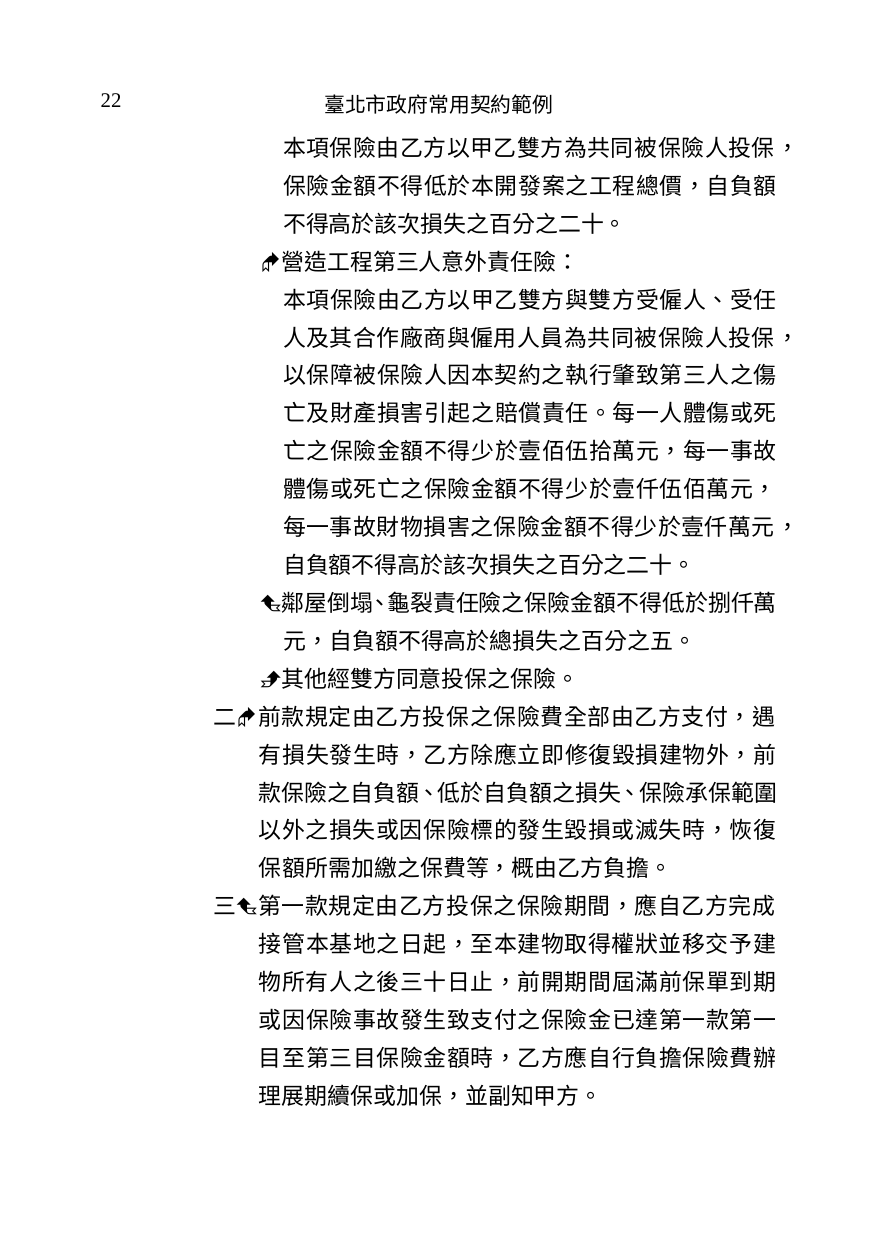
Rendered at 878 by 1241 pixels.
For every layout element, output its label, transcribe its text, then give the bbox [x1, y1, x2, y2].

text 本項保險由乙方以甲乙雙方為共同被保險人投保，保險金額不得低於本開發案之工程總價，自負額不得高於該次損失之百分之二十。 [283, 127, 777, 241]
text 其他經雙方同意投保之保險。 [260, 658, 777, 696]
text 營造工程第三人意外責任險： [260, 241, 777, 279]
text 本項保險由乙方以甲乙雙方與雙方受僱人、受任人及其合作廠商與僱用人員為共同被保險人投保，以保障被保險人因本契約之執行肇致第三人之傷亡及財產損害引起之賠償責任。每一人體傷或死亡之保險金額不得少於壹佰伍拾萬元，每一事故體傷或死亡之保險金額不得少於壹仟伍佰萬元，每一事故財物損害之保險金額不得少於壹仟萬元，自負額不得高於該次損失之百分之二十。 [283, 279, 777, 582]
text 二前款規定由乙方投保之保險費全部由乙方支付，遇有損失發生時，乙方除應立即修復毀損建物外，前款保險之自負額、低於自負額之損失、保險承保範圍以外之損失或因保險標的發生毀損或滅失時，恢復保額所需加繳之保費等，概由乙方負擔。 [213, 696, 777, 886]
text 鄰屋倒塌、龜裂責任險之保險金額不得低於捌仟萬元，自負額不得高於總損失之百分之五。 [260, 582, 777, 658]
text 三第一款規定由乙方投保之保險期間，應自乙方完成接管本基地之日起，至本建物取得權狀並移交予建物所有人之後三十日止，前開期間屆滿前保單到期或因保險事故發生致支付之保險金已達第一款第一目至第三目保險金額時，乙方應自行負擔保險費辦理展期續保或加保，並副知甲方。 [213, 886, 777, 1113]
